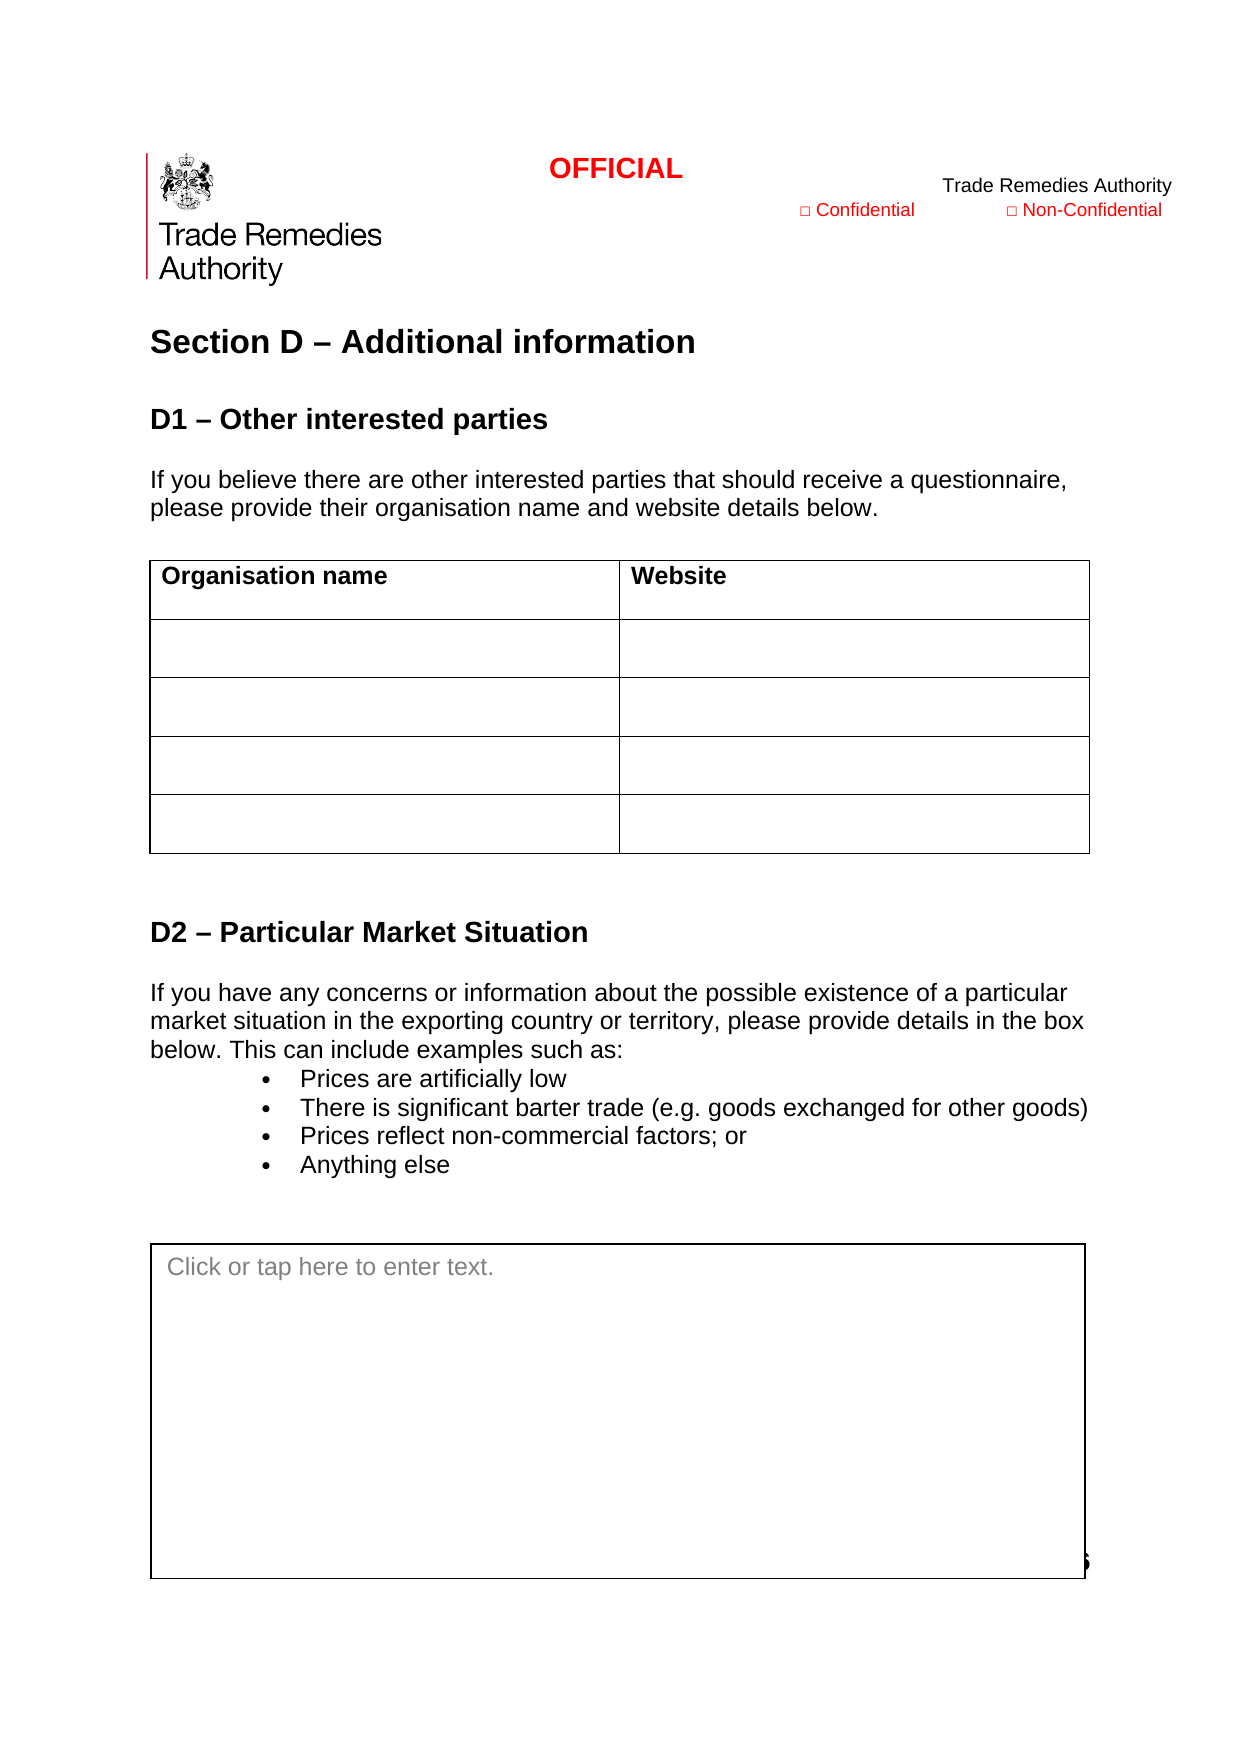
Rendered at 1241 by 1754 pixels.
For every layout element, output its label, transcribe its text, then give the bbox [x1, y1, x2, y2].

table_cell [620, 795, 1089, 853]
table_cell [151, 737, 619, 794]
table_cell [620, 737, 1089, 794]
list There is significant barter trade (e.g. goods exchanged for other goods) [262, 1093, 1090, 1121]
subtitle D1 – Other interested parties [150, 402, 1090, 436]
table_cell [151, 678, 619, 736]
subtitle Section D – Additional information [150, 322, 1090, 361]
table_cell [151, 620, 619, 677]
text If you have any concerns or information about the possible existence of a particular market situation in the exporting country or territory, please provide details in the box below. This can include examples such as: [150, 978, 1090, 1064]
subtitle D2 – Particular Market Situation [150, 915, 1090, 949]
table_header Organisation name [151, 561, 619, 618]
table_cell [620, 620, 1089, 677]
text Click or tap here to enter text. [167, 1252, 1069, 1281]
list Prices are artificially low [262, 1064, 1090, 1093]
table_header Website [620, 561, 1089, 618]
table_cell [620, 678, 1089, 736]
table_cell [151, 795, 619, 853]
list Prices reflect non-commercial factors; or [262, 1121, 1090, 1150]
list Anything else [262, 1150, 1090, 1179]
text If you believe there are other interested parties that should receive a questionnaire, please provide their organisation name and website details below. [150, 465, 1090, 522]
